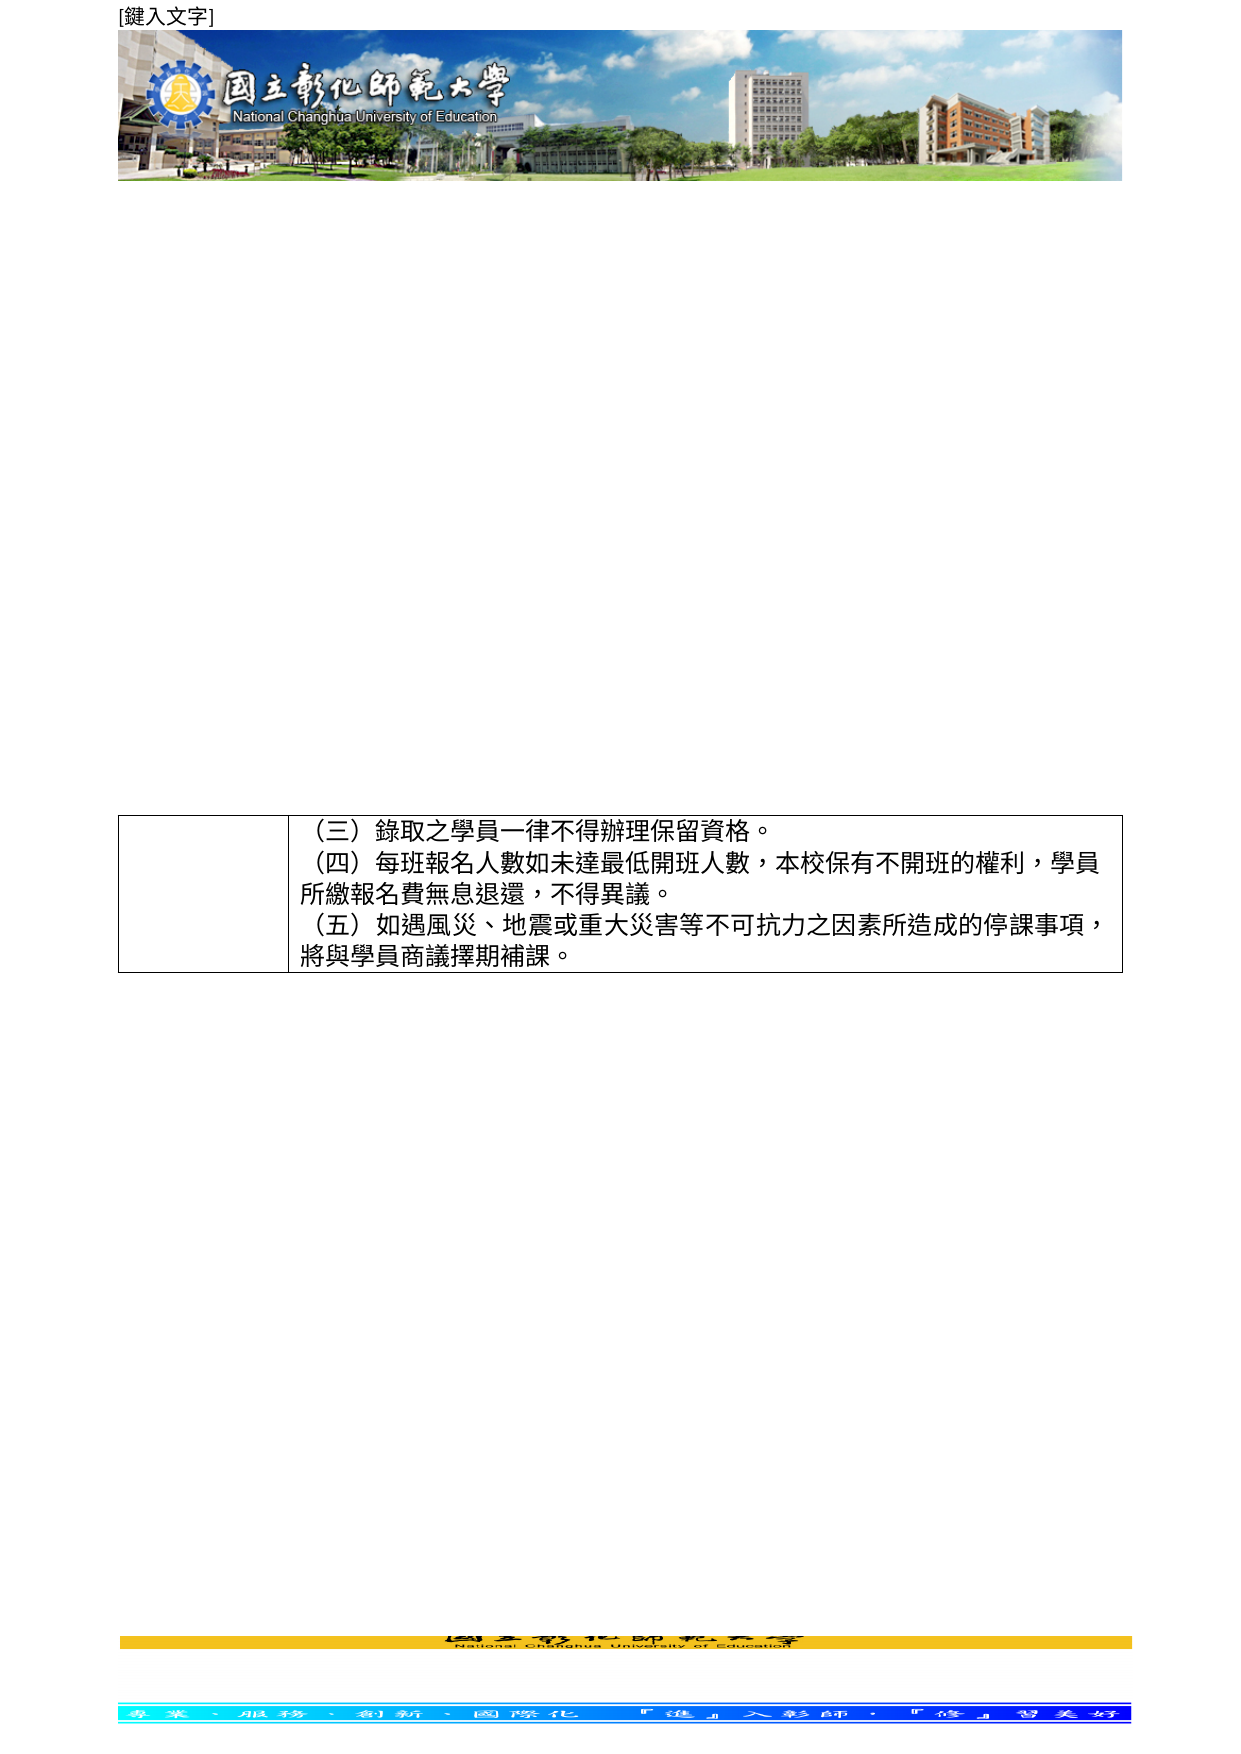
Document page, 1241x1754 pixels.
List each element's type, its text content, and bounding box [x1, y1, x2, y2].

table_cell [119, 816, 288, 972]
table_cell （三）錄取之學員一律不得辦理保留資格。 （四）每班報名人數如未達最低開班人數，本校保有不開班的權利，學員 所繳報名費無息退還，不得異議。 （五）如遇風災、地震或重大災害等不可抗力之因素所造成的停課事項，將與學員商議擇期補課。 [289, 816, 1122, 972]
